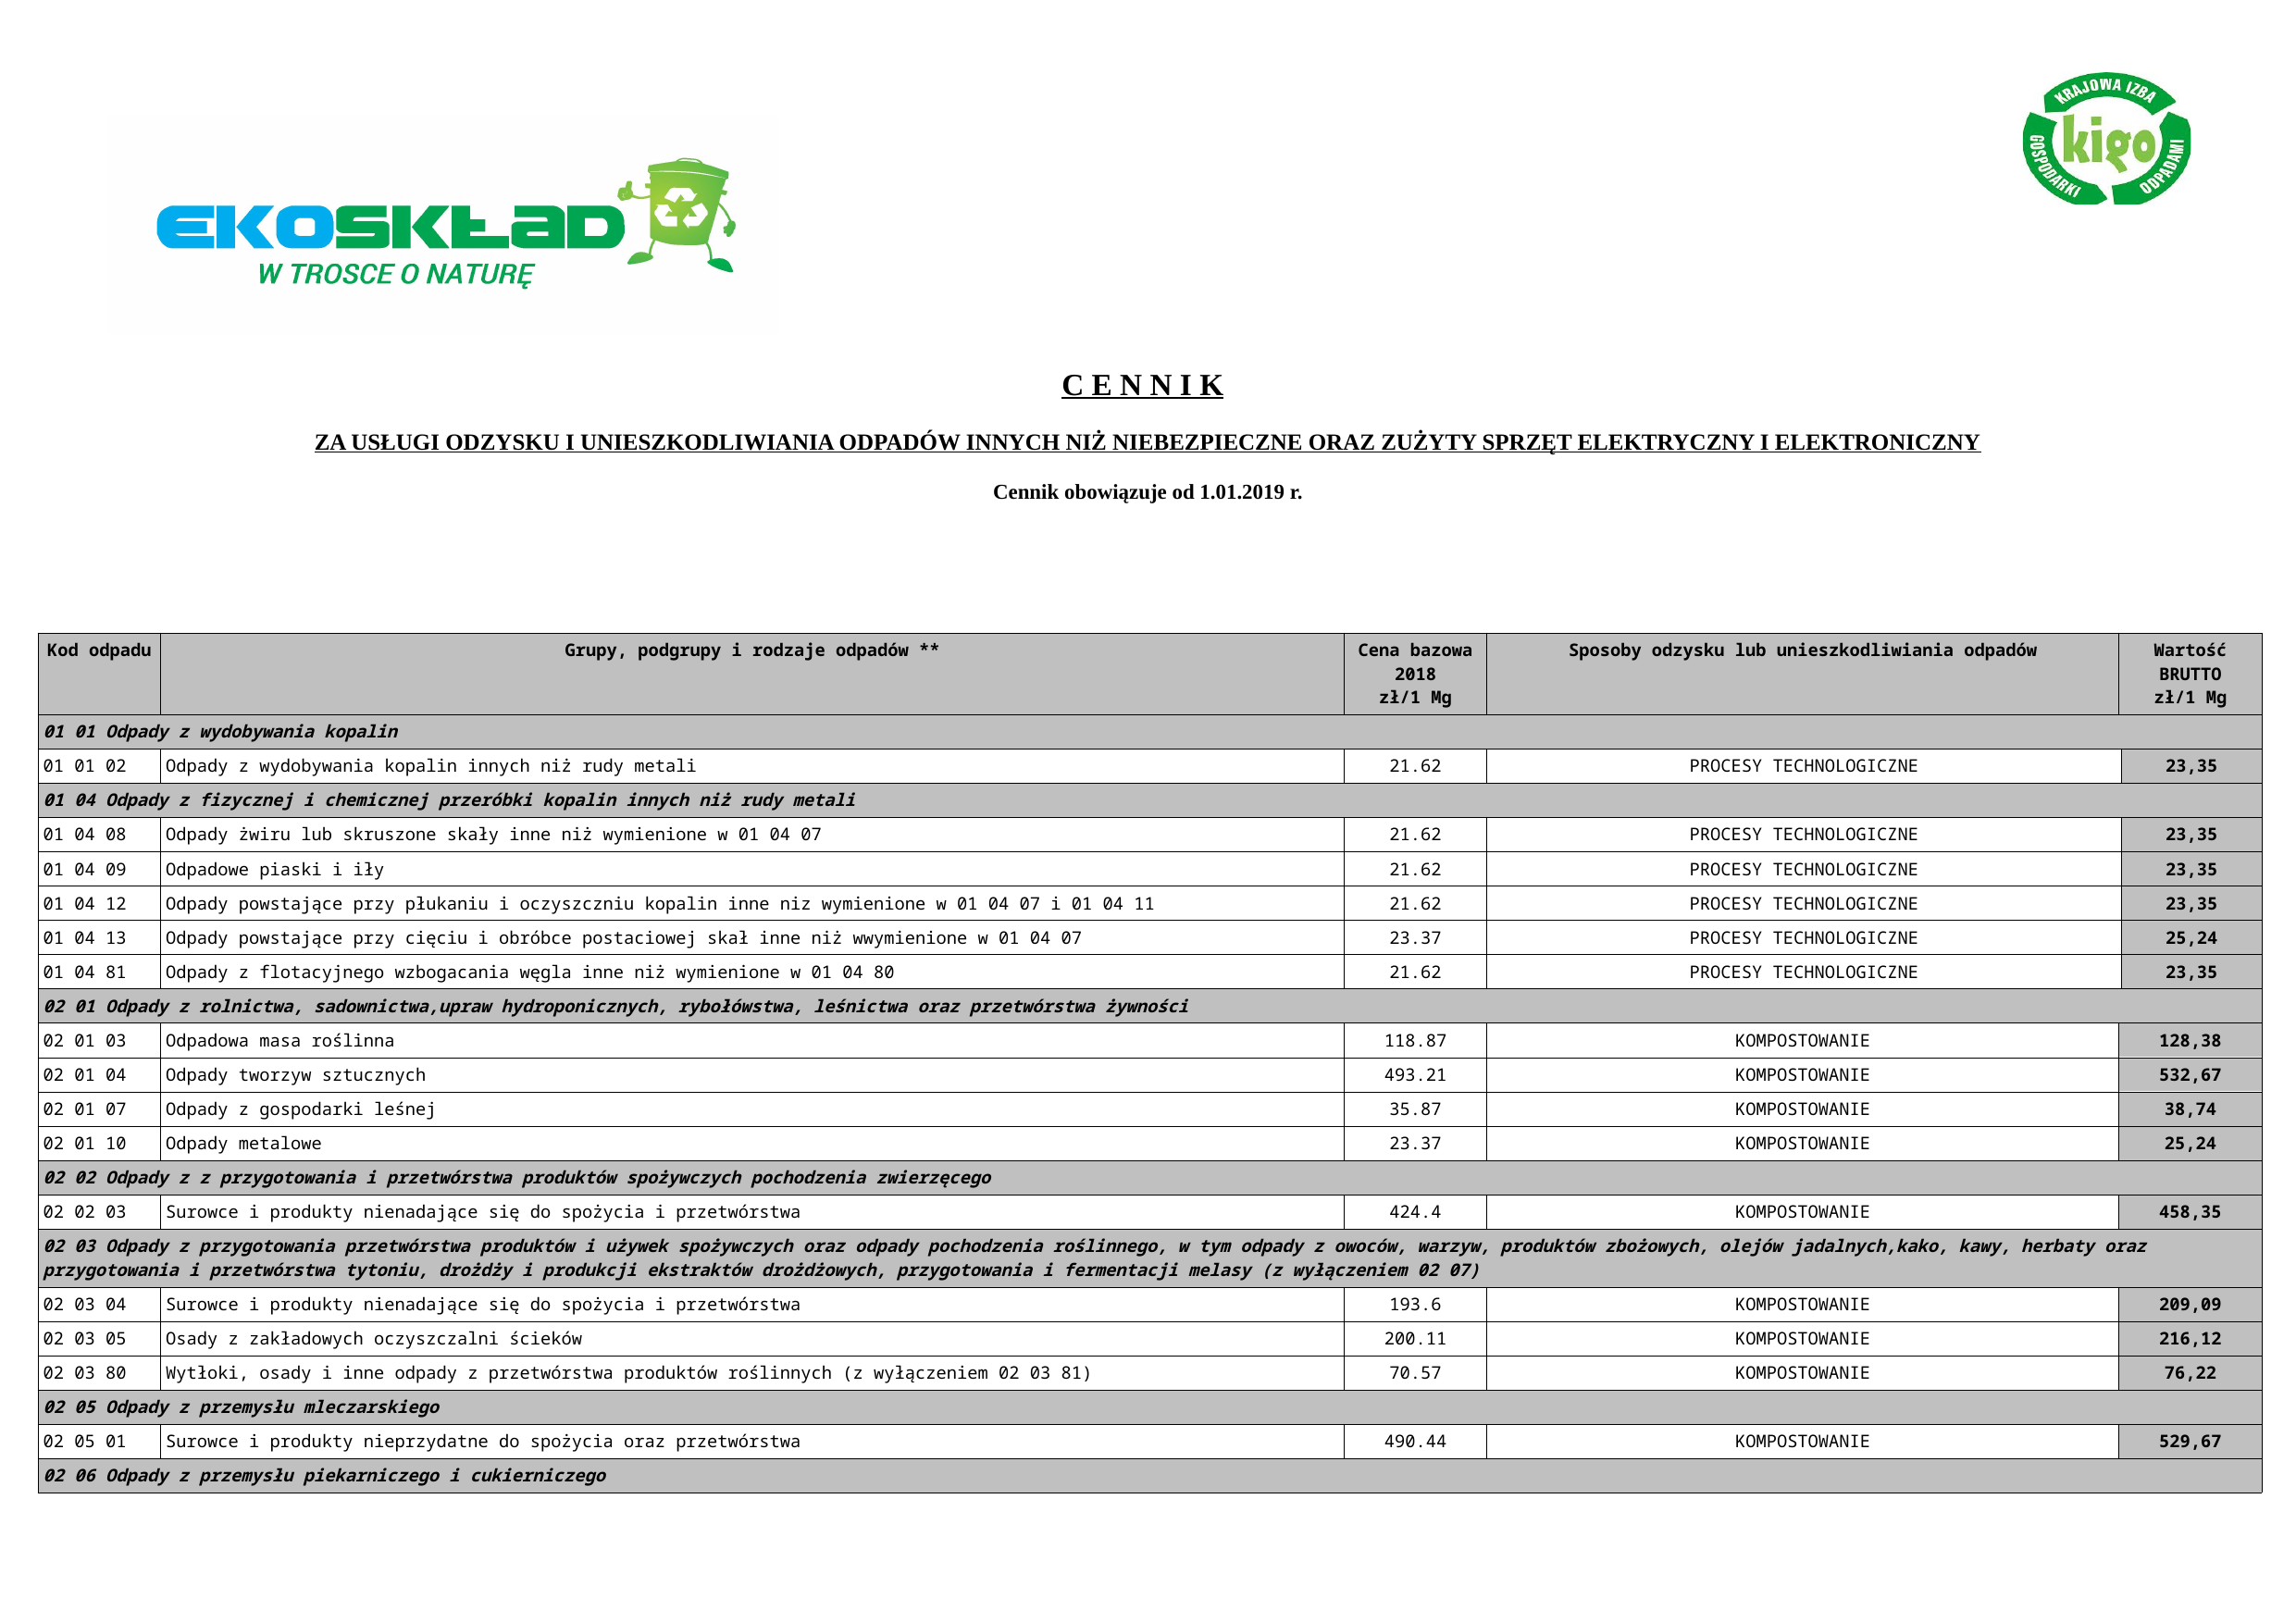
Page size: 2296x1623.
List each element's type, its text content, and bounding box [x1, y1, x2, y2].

table_cell 21,62 [1345, 886, 1486, 920]
table_cell 128,38 [2119, 1023, 2262, 1057]
text Cennik obowiązuje od 1.01.2019 r. [109, 479, 2186, 503]
table_cell PROCESY TECHNOLOGICZNE [1487, 955, 2121, 988]
table_cell PROCESY TECHNOLOGICZNE [1487, 921, 2121, 954]
table_cell Odpady z gospodarki leśnej [161, 1093, 1344, 1126]
table_cell 216,12 [2119, 1322, 2262, 1356]
table_cell KOMPOSTOWANIE [1487, 1196, 2118, 1229]
table_cell Odpady z flotacyjnego wzbogacania węgla inne niż wymienione w 01 04 80 [161, 955, 1344, 988]
table_cell 21,62 [1345, 750, 1486, 783]
table_cell 01 04 81 [39, 955, 160, 988]
table_header Grupy, podgrupy i rodzaje odpadów ** [161, 634, 1344, 714]
table_cell Surowce i produkty nienadające się do spożycia i przetwórstwa [161, 1196, 1344, 1229]
table_cell 532,67 [2119, 1059, 2262, 1091]
text ZA USŁUGI ODZYSKU I UNIESZKODLIWIANIA ODPADÓW INNYCH NIŻ NIEBEZPIECZNE ORAZ ZUŻYTY SPRZĘT ELEKTRYCZNY I ELEKTRONICZNY [109, 428, 2186, 455]
table_cell 02 01 Odpady z rolnictwa, sadownictwa,upraw hydroponicznych, rybołówstwa, leśnictwa oraz przetwórstwa żywności [39, 989, 2262, 1022]
table_cell 23,35 [2122, 955, 2262, 988]
table_cell KOMPOSTOWANIE [1487, 1322, 2118, 1356]
table_cell Odpadowe piaski i iły [161, 852, 1344, 886]
table_cell 493,21 [1345, 1059, 1486, 1091]
table_cell 02 01 04 [39, 1059, 160, 1091]
table_header Wartość BRUTTO zł/1 Mg [2119, 634, 2262, 714]
table_cell 490,44 [1345, 1425, 1486, 1458]
table_cell 35,87 [1345, 1093, 1486, 1126]
table_cell Odpady powstające przy płukaniu i oczyszczniu kopalin inne niz wymienione w 01 04 07 i 01 04 11 [161, 886, 1344, 920]
table_cell 02 03 Odpady z przygotowania przetwórstwa produktów i używek spożywczych oraz odpady pochodzenia roślinnego, w tym odpady z owoców, warzyw, produktów zbożowych, olejów jadalnych,kako, kawy, herbaty oraz przygotowania i przetwórstwa tytoniu, drożdży i produkcji ekstraktów drożdżowych, przygotowania i fermentacji melasy (z wyłączeniem 02 07) [39, 1230, 2262, 1287]
table_cell 193,6 [1345, 1288, 1486, 1321]
table_cell Odpady powstające przy cięciu i obróbce postaciowej skał inne niż wwymienione w 01 04 07 [161, 921, 1344, 954]
table_cell KOMPOSTOWANIE [1487, 1093, 2118, 1126]
table_cell PROCESY TECHNOLOGICZNE [1487, 750, 2121, 783]
table_cell 458,35 [2119, 1196, 2262, 1229]
table_cell 209,09 [2119, 1288, 2262, 1321]
table_cell KOMPOSTOWANIE [1487, 1288, 2118, 1321]
table_cell 118,87 [1345, 1023, 1486, 1057]
table_cell Surowce i produkty nieprzydatne do spożycia oraz przetwórstwa [161, 1425, 1344, 1458]
table_cell 21,62 [1345, 818, 1486, 851]
table_cell 01 04 12 [39, 886, 160, 920]
table_cell 02 06 Odpady z przemysłu piekarniczego i cukierniczego [39, 1459, 2262, 1493]
text C E N N I K [109, 366, 2186, 402]
table_cell Surowce i produkty nienadające się do spożycia i przetwórstwa [161, 1288, 1344, 1321]
table_cell 424,4 [1345, 1196, 1486, 1229]
table_cell Wytłoki, osady i inne odpady z przetwórstwa produktów roślinnych (z wyłączeniem 02 03 81) [161, 1357, 1344, 1390]
table_cell 76,22 [2119, 1357, 2262, 1390]
table_cell 23,35 [2122, 750, 2262, 783]
table_cell 02 01 07 [39, 1093, 160, 1126]
table_cell PROCESY TECHNOLOGICZNE [1487, 886, 2121, 920]
table_cell 02 05 Odpady z przemysłu mleczarskiego [39, 1391, 2262, 1424]
table_cell 02 02 03 [39, 1196, 160, 1229]
table_cell 02 05 01 [39, 1425, 160, 1458]
table_cell 23,37 [1345, 1127, 1486, 1160]
table_cell 02 01 10 [39, 1127, 160, 1160]
table_cell PROCESY TECHNOLOGICZNE [1487, 818, 2121, 851]
table_cell 529,67 [2119, 1425, 2262, 1458]
table_cell KOMPOSTOWANIE [1487, 1023, 2118, 1057]
table_cell KOMPOSTOWANIE [1487, 1127, 2118, 1160]
table_cell 200,11 [1345, 1322, 1486, 1356]
table_cell 21,62 [1345, 852, 1486, 886]
table_cell KOMPOSTOWANIE [1487, 1425, 2118, 1458]
table_cell 01 01 02 [39, 750, 160, 783]
table_cell Odpady żwiru lub skruszone skały inne niż wymienione w 01 04 07 [161, 818, 1344, 851]
table_cell 01 04 Odpady z fizycznej i chemicznej przeróbki kopalin innych niż rudy metali [39, 784, 2262, 817]
table_cell 01 04 08 [39, 818, 160, 851]
table_cell 70,57 [1345, 1357, 1486, 1390]
table_cell 23,35 [2122, 818, 2262, 851]
table_cell 02 03 80 [39, 1357, 160, 1390]
table_cell 02 03 04 [39, 1288, 160, 1321]
table_cell 02 03 05 [39, 1322, 160, 1356]
table_cell 23,35 [2122, 886, 2262, 920]
table_cell Odpady tworzyw sztucznych [161, 1059, 1344, 1091]
table_cell 25,24 [2122, 921, 2262, 954]
table_cell 01 01 Odpady z wydobywania kopalin [39, 715, 2262, 749]
table_cell 01 04 09 [39, 852, 160, 886]
table_cell 21,62 [1345, 955, 1486, 988]
table_header Cena bazowa 2018 zł/1 Mg [1345, 634, 1486, 714]
table_cell Odpadowa masa roślinna [161, 1023, 1344, 1057]
table_header Sposoby odzysku lub unieszkodliwiania odpadów [1487, 634, 2118, 714]
table_header Kod odpadu [39, 634, 160, 714]
table_cell 23,37 [1345, 921, 1486, 954]
table_cell 01 04 13 [39, 921, 160, 954]
table_cell Odpady z wydobywania kopalin innych niż rudy metali [161, 750, 1344, 783]
table_cell 25,24 [2119, 1127, 2262, 1160]
table_cell 38,74 [2119, 1093, 2262, 1126]
table_cell KOMPOSTOWANIE [1487, 1059, 2118, 1091]
table_cell Odpady metalowe [161, 1127, 1344, 1160]
table_cell KOMPOSTOWANIE [1487, 1357, 2118, 1390]
table_cell PROCESY TECHNOLOGICZNE [1487, 852, 2121, 886]
picture [2022, 72, 2191, 204]
table_cell 02 01 03 [39, 1023, 160, 1057]
table_cell 23,35 [2122, 852, 2262, 886]
table_cell 02 02 Odpady z z przygotowania i przetwórstwa produktów spożywczych pochodzenia zwierzęcego [39, 1161, 2262, 1195]
table_cell Osady z zakładowych oczyszczalni ścieków [161, 1322, 1344, 1356]
